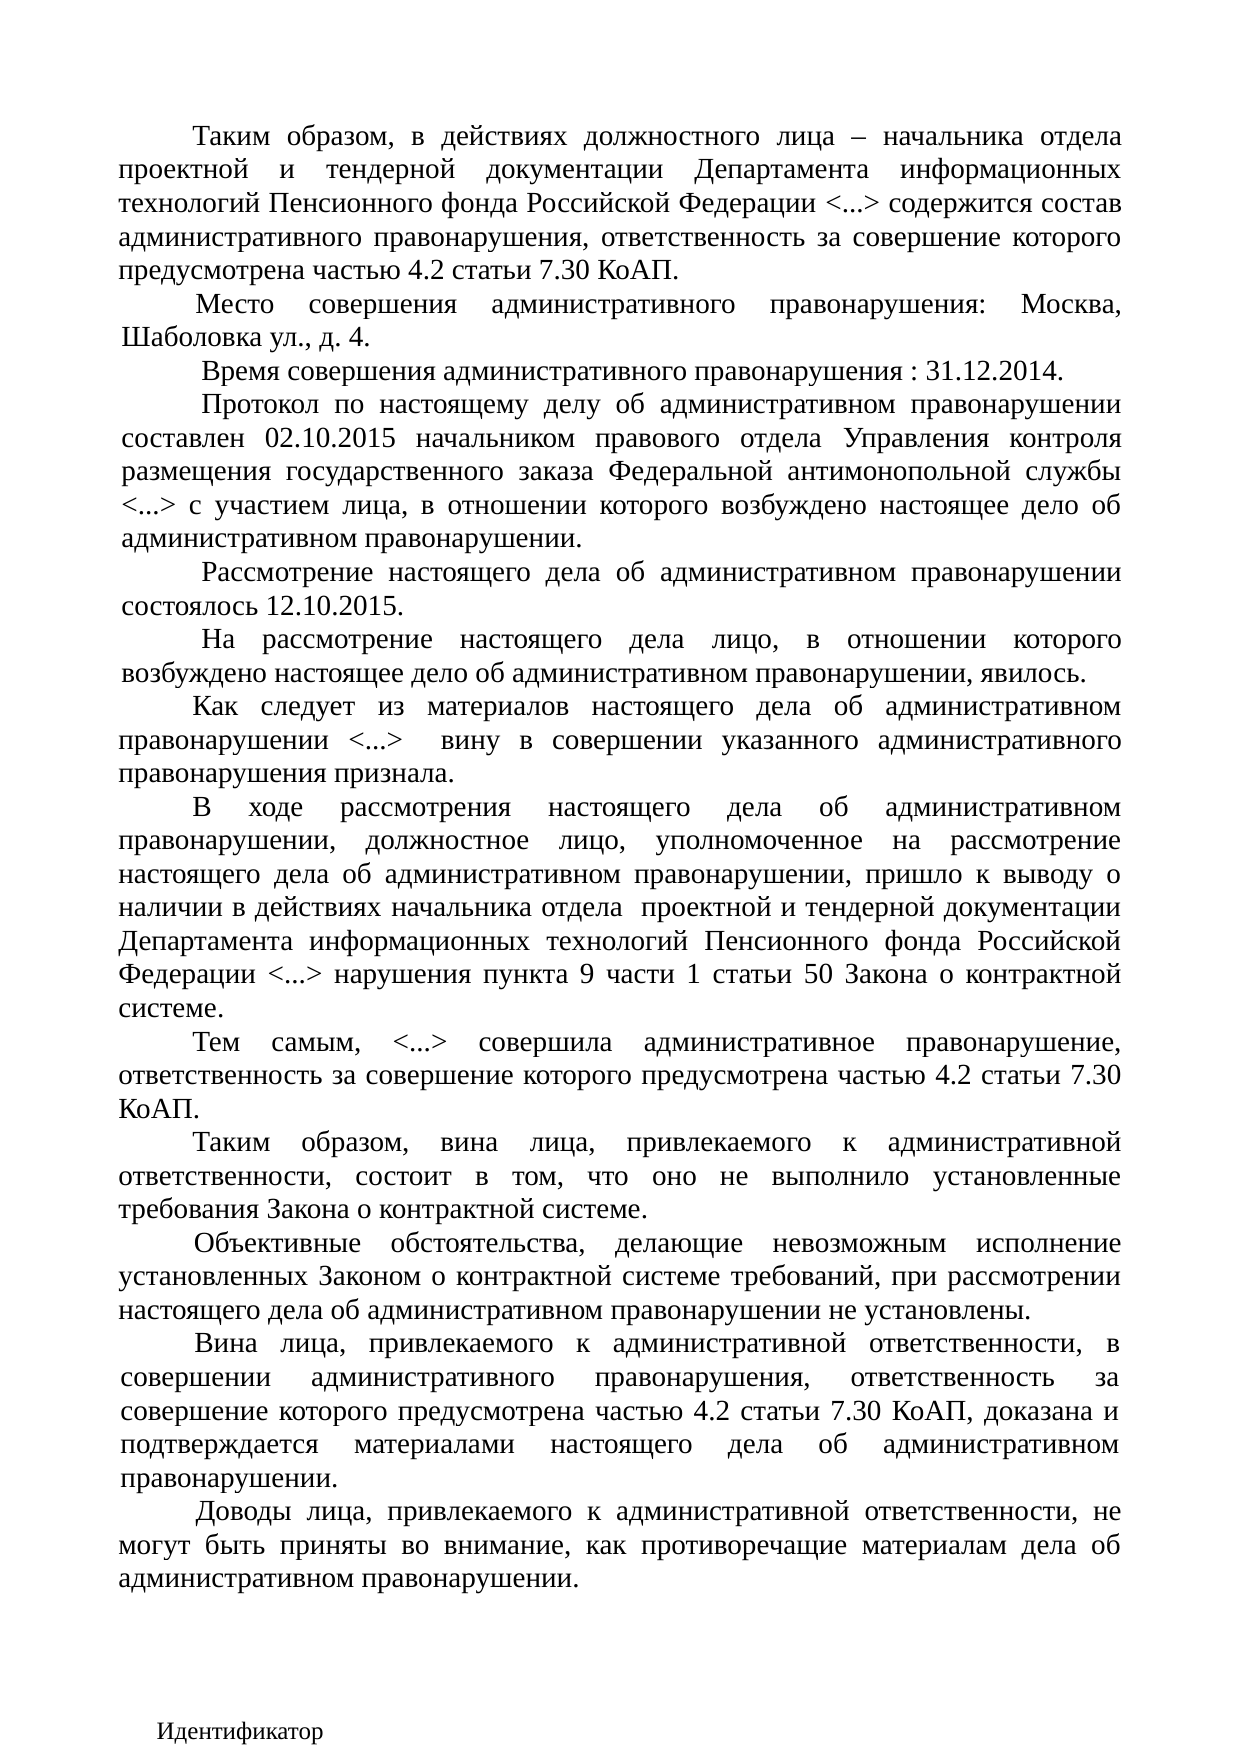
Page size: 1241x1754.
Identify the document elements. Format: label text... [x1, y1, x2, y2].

text Объективные обстоятельства, делающие невозможным исполнение установленных Законом о контрактной системе требований, при рассмотрении настоящего дела об административном правонарушении не установлены. [118, 1225, 1122, 1326]
text Протокол по настоящему делу об административном правонарушении составлен 02.10.2015 начальником правового отдела Управления контроля размещения государственного заказа Федеральной антимонопольной службы <...> с участием лица, в отношении которого возбуждено настоящее дело об административном правонарушении. [121, 386, 1122, 554]
text Доводы лица, привлекаемого к административной ответственности, не могут быть приняты во внимание, как противоречащие материалам дела об административном правонарушении. [118, 1493, 1122, 1594]
text Место совершения административного правонарушения: Москва, Шаболовка ул., д. 4. [121, 286, 1122, 353]
text На рассмотрение настоящего дела лицо, в отношении которого возбуждено настоящее дело об административном правонарушении, явилось. [121, 621, 1122, 688]
text Таким образом, в действиях должностного лица – начальника отдела проектной и тендерной документации Департамента информационных технологий Пенсионного фонда Российской Федерации <...> содержится состав административного правонарушения, ответственность за совершение которого предусмотрена частью 4.2 статьи 7.30 КоАП. [118, 118, 1122, 286]
text Вина лица, привлекаемого к административной ответственности, в совершении административного правонарушения, ответственность за совершение которого предусмотрена частью 4.2 статьи 7.30 КоАП, доказана и подтверждается материалами настоящего дела об административном правонарушении. [120, 1326, 1120, 1493]
text Тем самым, <...> совершила административное правонарушение, ответственность за совершение которого предусмотрена частью 4.2 статьи 7.30 КоАП. [118, 1024, 1122, 1124]
text В ходе рассмотрения настоящего дела об административном правонарушении, должностное лицо, уполномоченное на рассмотрение настоящего дела об административном правонарушении, пришло к выводу о наличии в действиях начальника отдела проектной и тендерной документации Департамента информационных технологий Пенсионного фонда Российской Федерации <...> нарушения пункта 9 части 1 статьи 50 Закона о контрактной системе. [118, 789, 1122, 1024]
text Как следует из материалов настоящего дела об административном правонарушении <...> вину в совершении указанного административного правонарушения признала. [118, 688, 1122, 789]
text Таким образом, вина лица, привлекаемого к административной ответственности, состоит в том, что оно не выполнило установленные требования Закона о контрактной системе. [118, 1124, 1122, 1225]
text Рассмотрение настоящего дела об административном правонарушении состоялось 12.10.2015. [121, 554, 1122, 621]
text Время совершения административного правонарушения : 31.12.2014. [121, 353, 1122, 386]
